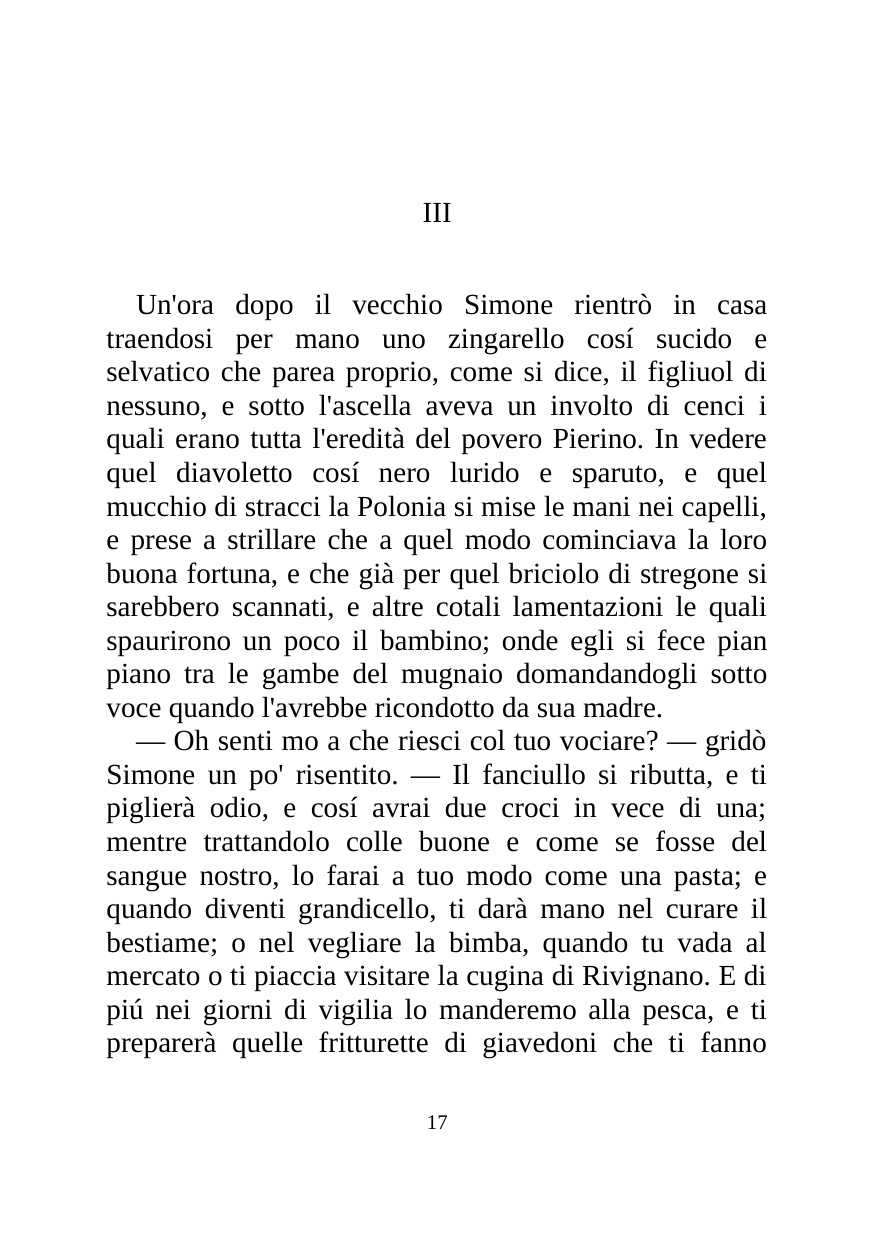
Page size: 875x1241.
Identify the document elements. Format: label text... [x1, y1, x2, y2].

text — Oh senti mo a che riesci col tuo vociare? — gridò Simone un po' risentito. — Il fanciullo si ributta, e ti piglierà odio, e cosí avrai due croci in vece di una; mentre trattandolo colle buone e come se fosse del sangue nostro, lo farai a tuo modo come una pasta; e quando diventi grandicello, ti darà mano nel curare il bestiame; o nel vegliare la bimba, quando tu vada al mercato o ti piaccia visitare la cugina di Rivignano. E di piú nei giorni di vigilia lo manderemo alla pesca, e ti preparerà quelle fritturette di giavedoni che ti fanno [106, 723, 768, 1059]
subtitle III [106, 195, 768, 228]
text Un'ora dopo il vecchio Simone rientrò in casa traendosi per mano uno zingarello cosí sucido e selvatico che parea proprio, come si dice, il figliuol di nessuno, e sotto l'ascella aveva un involto di cenci i quali erano tutta l'eredità del povero Pierino. In vedere quel diavoletto cosí nero lurido e sparuto, e quel mucchio di stracci la Polonia si mise le mani nei capelli, e prese a strillare che a quel modo cominciava la loro buona fortuna, e che già per quel briciolo di stregone si sarebbero scannati, e altre cotali lamentazioni le quali spaurirono un poco il bambino; onde egli si fece pian piano tra le gambe del mugnaio domandandogli sotto voce quando l'avrebbe ricondotto da sua madre. [106, 287, 768, 723]
